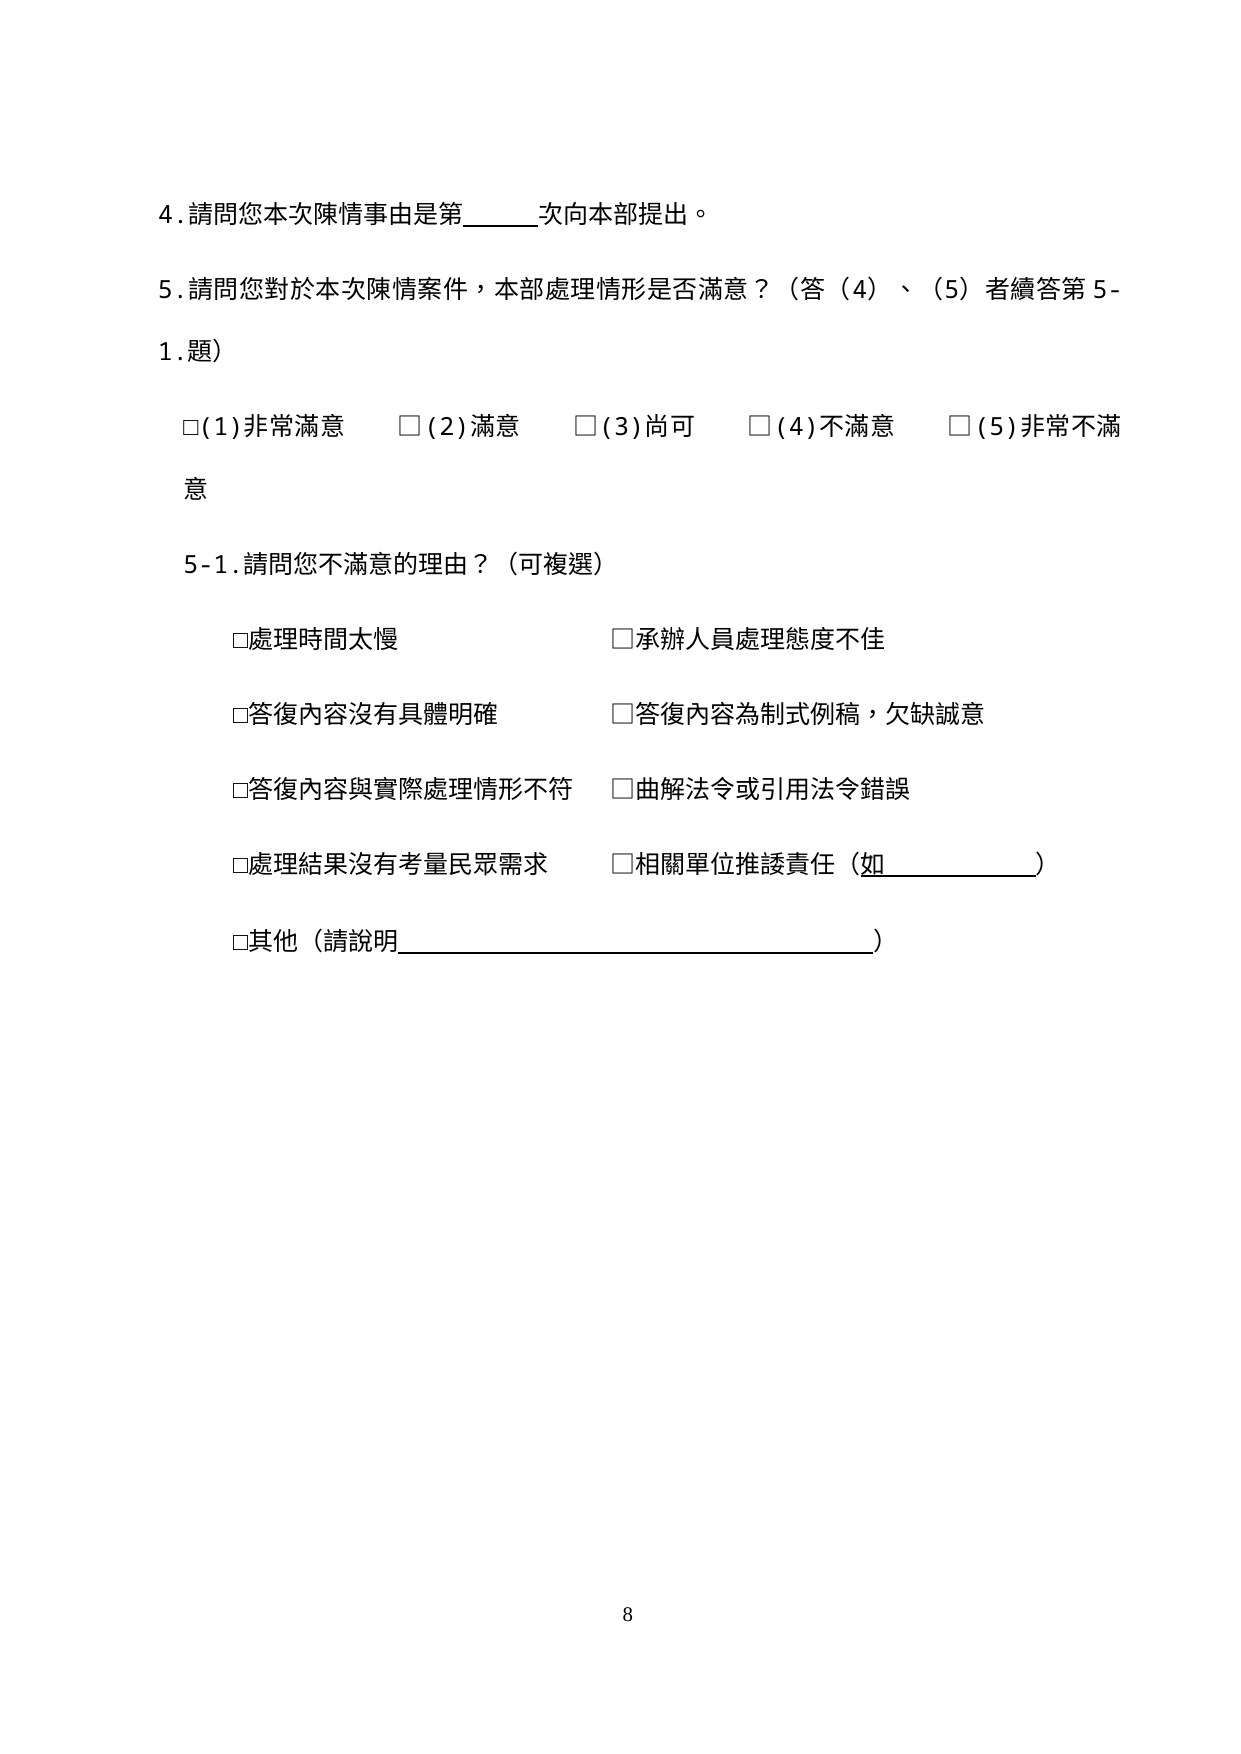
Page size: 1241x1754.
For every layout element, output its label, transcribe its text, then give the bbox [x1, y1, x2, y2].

text □處理結果沒有考量民眾需求 □相關單位推諉責任（如 ） [195, 821, 1122, 883]
text □答復內容與實際處理情形不符 □曲解法令或引用法令錯誤 [195, 746, 1122, 808]
text □處理時間太慢 □承辦人員處理態度不佳 [195, 596, 1122, 658]
text □其他（請說明 ） [195, 896, 1122, 958]
text □答復內容沒有具體明確 □答復內容為制式例稿，欠缺誠意 [195, 671, 1122, 733]
text 5.請問您對於本次陳情案件，本部處理情形是否滿意？（答（4）、（5）者續答第5-1.題） [158, 246, 1122, 371]
text 4.請問您本次陳情事由是第 次向本部提出。 [158, 171, 1122, 233]
text □(1)非常滿意 □(2)滿意 □(3)尚可 □(4)不滿意 □(5)非常不滿意 [183, 383, 1122, 508]
text 5-1.請問您不滿意的理由？（可複選） [183, 521, 1122, 583]
